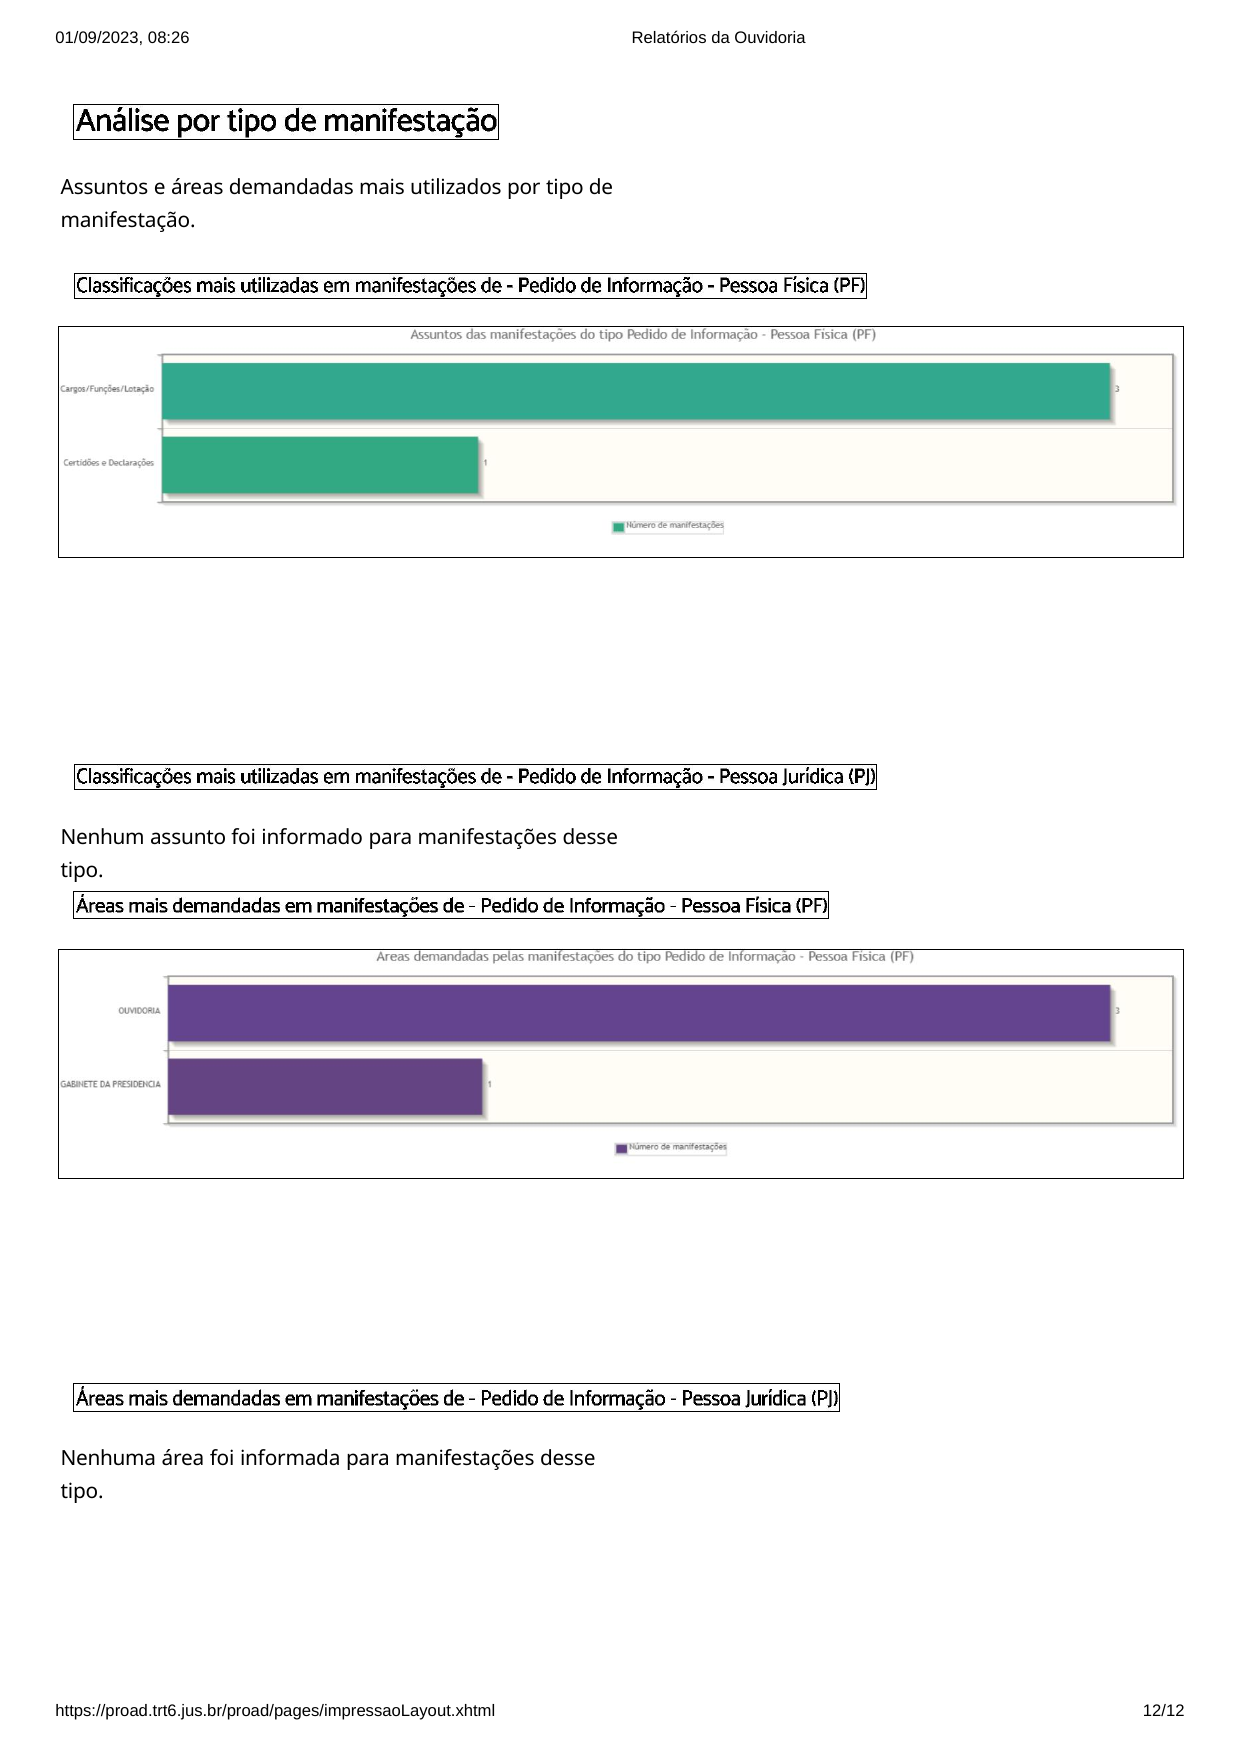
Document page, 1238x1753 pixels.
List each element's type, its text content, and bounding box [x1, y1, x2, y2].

text 12/12 [1143, 1702, 1209, 1720]
text Relatórios da Ouvidoria [631, 29, 831, 47]
text Assuntos e áreas demandadas mais utilizados por tipo de manifestação. [60, 167, 695, 234]
picture [59, 327, 1183, 557]
picture [74, 105, 498, 139]
text https://proad.trt6.jus.br/proad/pages/impressaoLayout.xhtml [55, 1702, 520, 1720]
picture [59, 950, 1183, 1178]
text Nenhum assunto foi informado para manifestações desse tipo. [60, 818, 619, 884]
text 0 [57, 33, 62, 42]
picture [75, 765, 876, 789]
picture [74, 1384, 839, 1411]
picture [74, 892, 828, 918]
text 0 [55, 29, 64, 47]
text Nenhuma área foi informada para manifestações desse tipo. [60, 1438, 598, 1505]
picture [75, 274, 866, 298]
text 1/09/2023, 08:26 [64, 29, 214, 47]
